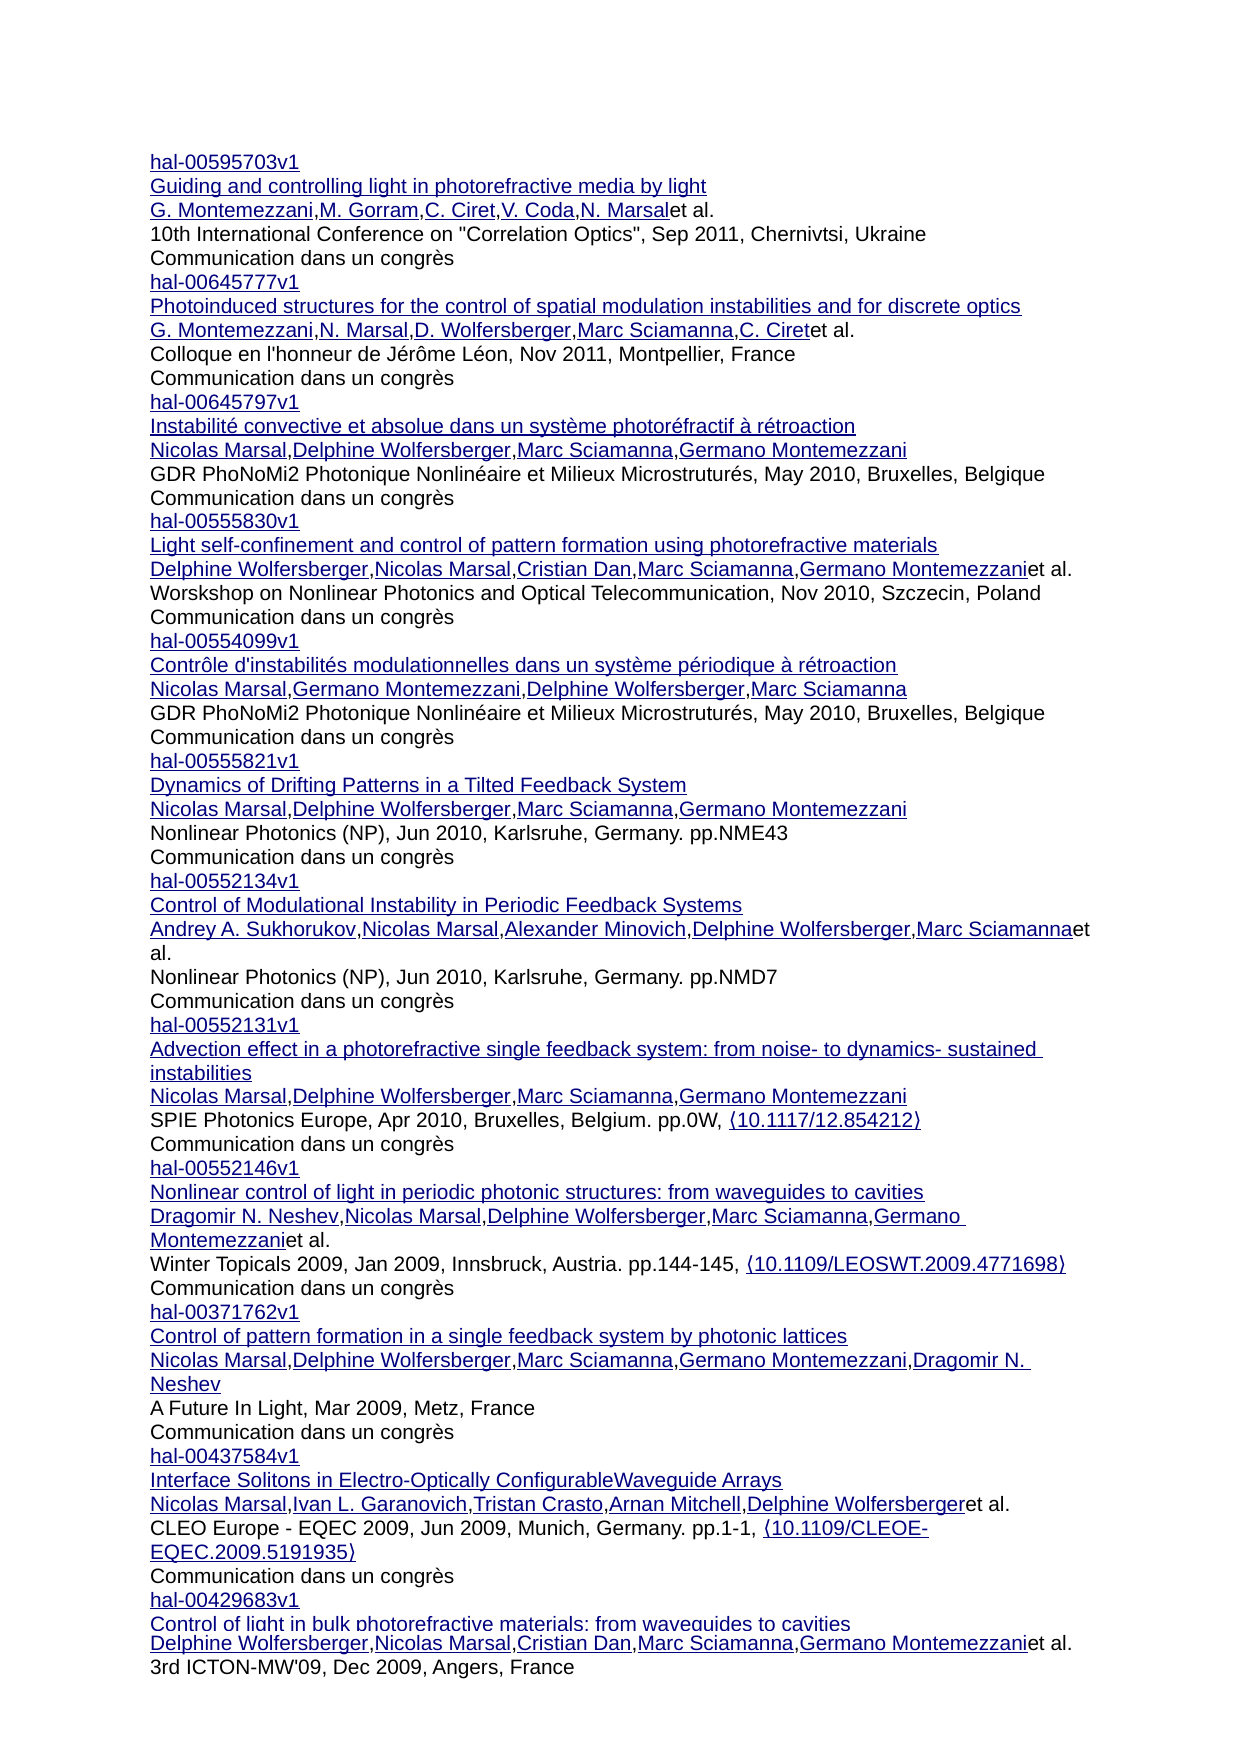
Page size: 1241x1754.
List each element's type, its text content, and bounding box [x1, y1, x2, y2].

table_cell Control of pattern formation in a single feedback system by photonic lattices Nicolas Marsal,Delphine Wolfersberger,Marc Sciamanna,Germano Montemezzani,Dragomir N. Neshev A Future In Light, Mar 2009, Metz, France Communication dans un congrès hal-00437584v1 [150, 1324, 1090, 1468]
table_cell Light self-confinement and control of pattern formation using photorefractive materials Delphine Wolfersberger,Nicolas Marsal,Cristian Dan,Marc Sciamanna,Germano Montemezzaniet al. Worskshop on Nonlinear Photonics and Optical Telecommunication, Nov 2010, Szczecin, Poland Communication dans un congrès hal-00554099v1 [150, 533, 1090, 653]
table_cell Dynamics of Drifting Patterns in a Tilted Feedback System Nicolas Marsal,Delphine Wolfersberger,Marc Sciamanna,Germano Montemezzani Nonlinear Photonics (NP), Jun 2010, Karlsruhe, Germany. pp.NME43 Communication dans un congrès hal-00552134v1 [150, 773, 1090, 893]
table_cell Control of Modulational Instability in Periodic Feedback Systems Andrey A. Sukhorukov,Nicolas Marsal,Alexander Minovich,Delphine Wolfersberger,Marc Sciamannaet al. Nonlinear Photonics (NP), Jun 2010, Karlsruhe, Germany. pp.NMD7 Communication dans un congrès hal-00552131v1 [150, 893, 1090, 1036]
table_cell Contrôle d'instabilités modulationnelles dans un système périodique à rétroaction Nicolas Marsal,Germano Montemezzani,Delphine Wolfersberger,Marc Sciamanna GDR PhoNoMi2 Photonique Nonlinéaire et Milieux Microstruturés, May 2010, Bruxelles, Belgique Communication dans un congrès hal-00555821v1 [150, 653, 1090, 773]
table_cell hal-00595703v1 [150, 150, 1090, 174]
table_cell Nonlinear control of light in periodic photonic structures: from waveguides to cavities Dragomir N. Neshev,Nicolas Marsal,Delphine Wolfersberger,Marc Sciamanna,Germano Montemezzaniet al. Winter Topicals 2009, Jan 2009, Innsbruck, Austria. pp.144-145, ⟨10.1109/LEOSWT.2009.4771698⟩ Communication dans un congrès hal-00371762v1 [150, 1180, 1090, 1324]
table_cell Guiding and controlling light in photorefractive media by light G. Montemezzani,M. Gorram,C. Ciret,V. Coda,N. Marsalet al. 10th International Conference on "Correlation Optics", Sep 2011, Chernivtsi, Ukraine Communication dans un congrès hal-00645777v1 [150, 174, 1090, 294]
table_cell Advection effect in a photorefractive single feedback system: from noise- to dynamics- sustained instabilities Nicolas Marsal,Delphine Wolfersberger,Marc Sciamanna,Germano Montemezzani SPIE Photonics Europe, Apr 2010, Bruxelles, Belgium. pp.0W, ⟨10.1117/12.854212⟩ Communication dans un congrès hal-00552146v1 [150, 1036, 1090, 1180]
table_cell Control of light in bulk photorefractive materials: from waveguides to cavities Delphine Wolfersberger,Nicolas Marsal,Cristian Dan,Marc Sciamanna,Germano Montemezzaniet al. 3rd ICTON-MW'09, Dec 2009, Angers, France [150, 1611, 1090, 1679]
table_cell Instabilité convective et absolue dans un système photoréfractif à rétroaction Nicolas Marsal,Delphine Wolfersberger,Marc Sciamanna,Germano Montemezzani GDR PhoNoMi2 Photonique Nonlinéaire et Milieux Microstruturés, May 2010, Bruxelles, Belgique Communication dans un congrès hal-00555830v1 [150, 414, 1090, 533]
table_cell Photoinduced structures for the control of spatial modulation instabilities and for discrete optics G. Montemezzani,N. Marsal,D. Wolfersberger,Marc Sciamanna,C. Ciretet al. Colloque en l'honneur de Jérôme Léon, Nov 2011, Montpellier, France Communication dans un congrès hal-00645797v1 [150, 294, 1090, 413]
table_cell Interface Solitons in Electro-Optically ConfigurableWaveguide Arrays Nicolas Marsal,Ivan L. Garanovich,Tristan Crasto,Arnan Mitchell,Delphine Wolfersbergeret al. CLEO Europe - EQEC 2009, Jun 2009, Munich, Germany. pp.1-1, ⟨10.1109/CLEOE-EQEC.2009.5191935⟩ Communication dans un congrès hal-00429683v1 [150, 1468, 1090, 1611]
